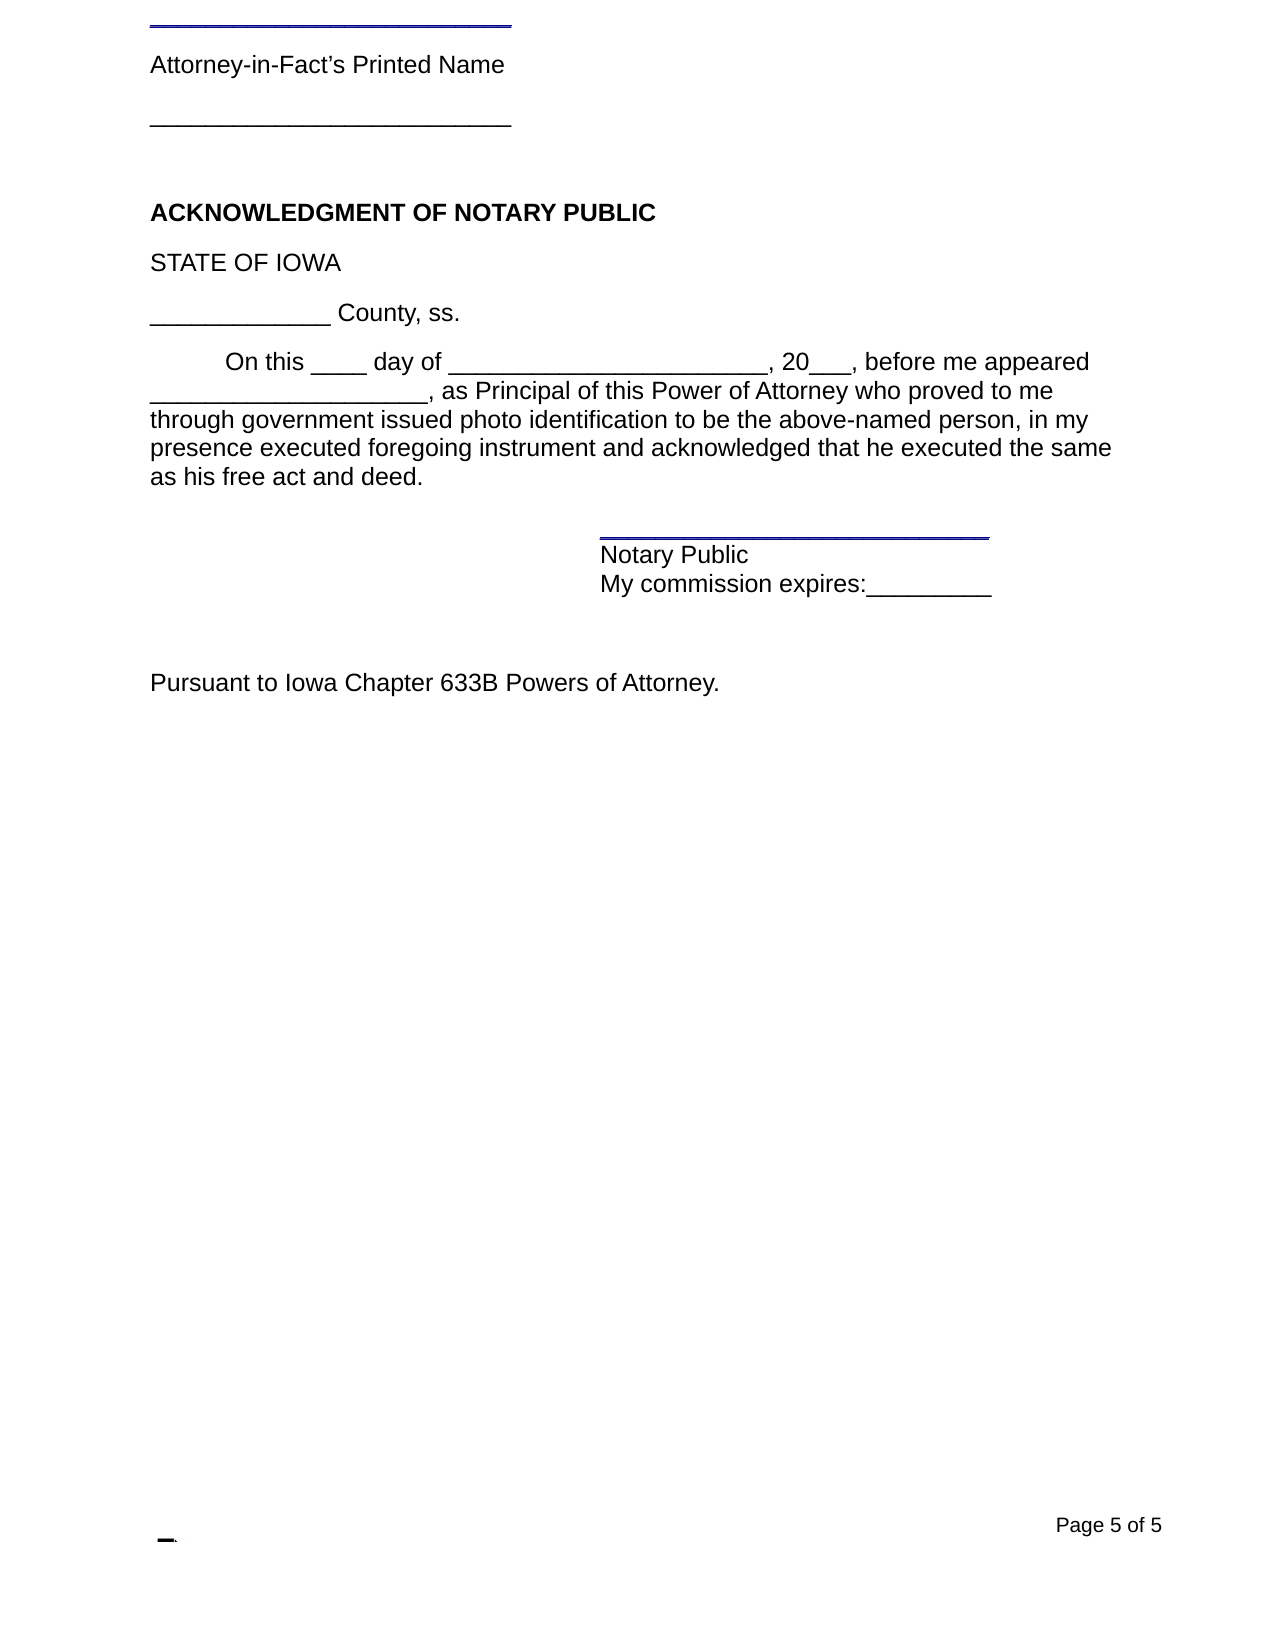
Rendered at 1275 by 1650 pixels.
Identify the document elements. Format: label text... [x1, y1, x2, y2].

text ____________________________ Notary Public My commission expires:_________ [150, 512, 1125, 598]
text Pursuant to Iowa Chapter 633B Powers of Attorney. [150, 668, 1125, 697]
text STATE OF IOWA [150, 248, 1125, 277]
text On this ____ day of _______________________, 20___, before me appeared ____________________, as Principal of this Power of Attorney who proved to me through government issued photo identification to be the above-named person, in my presence executed foregoing instrument and acknowledged that he executed the same as his free act and deed. [150, 347, 1125, 491]
text __________________________ [150, 0, 1125, 29]
text _____________ County, ss. [150, 297, 1125, 326]
text ACKNOWLEDGMENT OF NOTARY PUBLIC [150, 198, 1125, 227]
text Attorney-in-Fact’s Printed Name [150, 49, 1125, 78]
text __________________________ [150, 99, 1125, 128]
